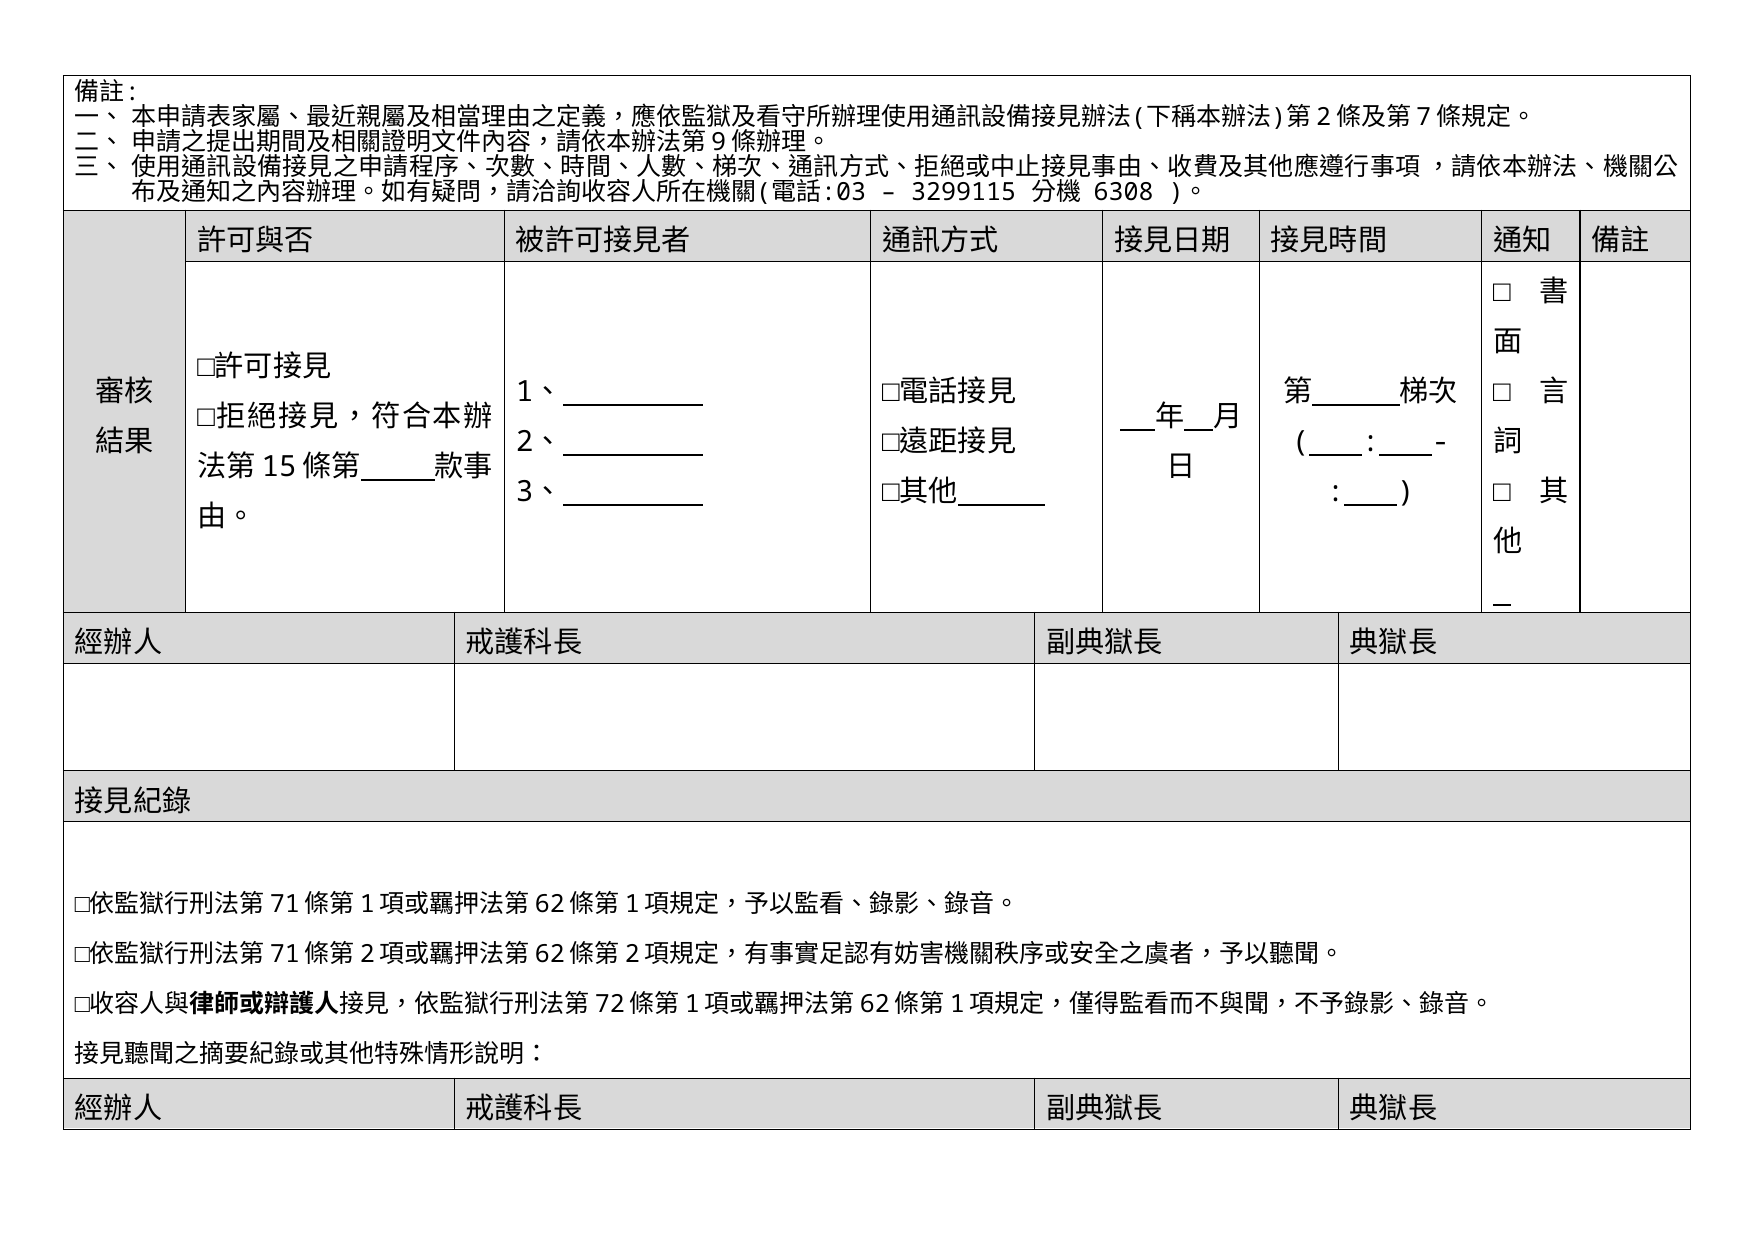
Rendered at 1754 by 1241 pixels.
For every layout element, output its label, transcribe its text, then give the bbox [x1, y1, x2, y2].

table_cell 被許可接見者 [505, 211, 870, 261]
table_cell [1581, 262, 1690, 612]
table_cell [455, 664, 1034, 770]
table_cell 接見日期 [1103, 211, 1259, 261]
table_cell 典獄長 [1339, 1079, 1690, 1128]
table_cell [505, 262, 870, 612]
table_cell 經辦人 [64, 1079, 454, 1128]
table_cell 年 月 日 [1103, 262, 1259, 612]
table_cell □書面 □言詞 □其他 [1482, 262, 1579, 612]
table_cell □電話接見 □遠距接見 □其他 [871, 262, 1102, 612]
table_cell [64, 664, 454, 770]
table_cell 典獄長 [1339, 613, 1690, 663]
table_cell 接見時間 [1260, 211, 1481, 261]
table_cell 第 梯次 ( : - : ) [1260, 262, 1481, 612]
table_cell 副典獄長 [1035, 613, 1338, 663]
table_cell □依監獄行刑法第71條第1項或羈押法第62條第1項規定，予以監看、錄影、錄音。 □依監獄行刑法第71條第2項或羈押法第62條第2項規定，有事實足認有妨害機關秩序或安全之虞者，予以聽聞。 □收容人與律師或辯護人接見，依監獄行刑法第72條第1項或羈押法第62條第1項規定，僅得監看而不與聞，不予錄影、錄音。 接見聽聞之摘要紀錄或其他特殊情形說明： [64, 822, 1690, 1077]
table_cell 備註: 本申請表家屬、最近親屬及相當理由之定義，應依監獄及看守所辦理使用通訊設備接見辦法(下稱本辦法)第2條及第7條規定。 申請之提出期間及相關證明文件內容，請依本辦法第9條辦理。 使用通訊設備接見之申請程序、次數、時間、人數、梯次、通訊方式、拒絕或中止接見事由、收費及其他應遵行事項，請依本辦法、機關公布及通知之內容辦理。如有疑問，請洽詢收容人所在機關(電話:03 – 3299115 分機 6308 )。 [64, 76, 1690, 209]
table_cell 戒護科長 [455, 1079, 1034, 1128]
table_cell 備註 [1581, 211, 1690, 261]
table_cell □許可接見 □拒絕接見，符合本辦法第15條第 款事由。 [186, 262, 504, 612]
table_cell [1339, 664, 1690, 770]
table_cell 經辦人 [64, 613, 454, 663]
table_cell 通知 [1482, 211, 1579, 261]
table_cell 許可與否 [186, 211, 504, 261]
table_cell 戒護科長 [455, 613, 1034, 663]
table_cell 接見紀錄 [64, 771, 1690, 821]
table_cell 通訊方式 [871, 211, 1102, 261]
table_cell [1035, 664, 1338, 770]
table_cell 審核 結果 [64, 211, 185, 612]
table_cell 副典獄長 [1035, 1079, 1338, 1128]
